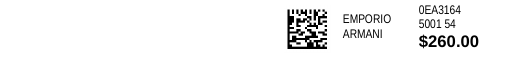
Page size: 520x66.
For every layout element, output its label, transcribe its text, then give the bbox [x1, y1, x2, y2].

table_cell EMPORIO ARMANI [337, 0, 407, 53]
table_cell 0EA3164 5001 54 $260.00 [408, 0, 520, 53]
picture [283, 5, 331, 53]
table_cell [278, 0, 337, 53]
